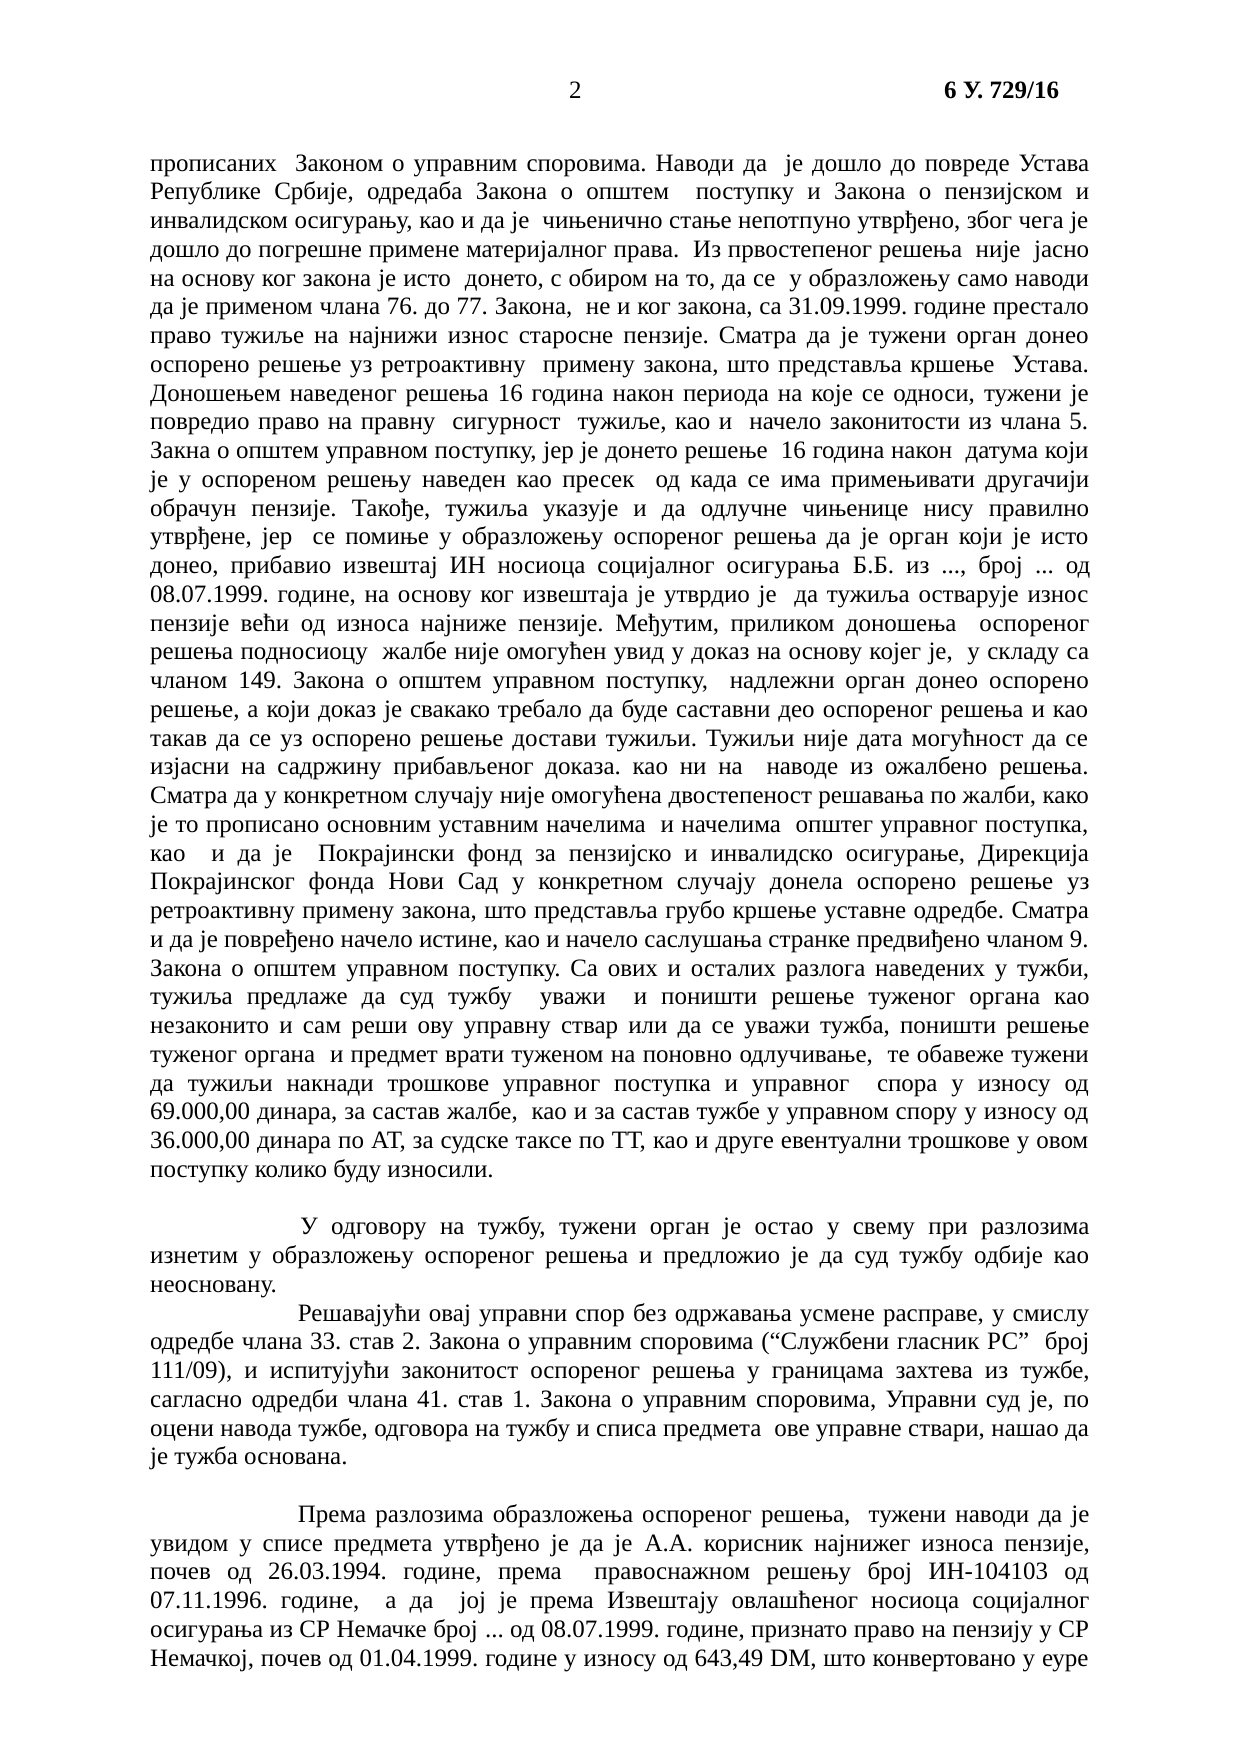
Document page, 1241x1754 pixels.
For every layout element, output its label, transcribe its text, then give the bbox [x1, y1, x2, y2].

text Решавајући овај управни спор без одржавања усмене расправе, у смислу одредбе члана 33. став 2. Закона о управним споровима (“Службени гласник РС” број 111/09), и испитујући законитост оспореног решења у границама захтева из тужбе, сагласно одредби члана 41. став 1. Закона о управним споровима, Управни суд је, по оцени навода тужбе, одговора на тужбу и списа предмета ове управне ствари, нашао да је тужба основана. [150, 1298, 1090, 1470]
text У одговору на тужбу, тужени орган је остао у свему при разлозима изнетим у образложењу оспореног решења и предложио је да суд тужбу одбије као неосновану. [150, 1211, 1090, 1298]
text Према разлозима образложења оспореног решења, тужени наводи да је увидом у списе предмета утврђено је да је А.А. корисник најнижег износа пензије, почев од 26.03.1994. године, према правоснажном решењу број ИН-104103 од 07.11.1996. године, а да јој је према Извештају овлашћеног носиоца социјалног осигурања из СР Немачке број ... од 08.07.1999. године, признато право на пензију у СР Немачкој, почев од 01.04.1999. године у износу од 643,49 DM, што конвертовано у еуре [150, 1499, 1090, 1671]
text прописаних Законом о управним споровима. Наводи да је дошло до повреде Устава Републике Србије, одредаба Закона о општем поступку и Закона о пензијском и инвалидском осигурању, као и да је чињенично стање непотпуно утврђено, због чега је дошло до погрешне примене материјалног права. Из првостепеног решења није јасно на основу ког закона је исто донето, с обиром на то, да се у образложењу само наводи да је применом члана 76. до 77. Закона, не и ког закона, са 31.09.1999. године престало право тужиље на најнижи износ старосне пензије. Сматра да је тужени орган донео оспорено решење уз ретроактивну примену закона, што представља кршење Устава. Доношењем наведеног решења 16 година након периода на које се односи, тужени је повредио право на правну сигурност тужиље, као и начело законитости из члана 5. Закна о општем управном поступку, јер је донето решење 16 година након датума који је у оспореном решењу наведен као пресек од када се има примењивати другачији обрачун пензије. Такође, тужиља указује и да одлучне чињенице нису правилно утврђене, јер се помиње у образложењу оспореног решења да је орган који је исто донео, прибавио извештај ИН носиоца социјалног осигурања Б.Б. из ..., број ... од 08.07.1999. године, на основу ког извештаја je утврдио је да тужиља остварује износ пензије већи од износа најниже пензије. Међутим, приликом доношења оспореног решења подносиоцу жалбе није омогућен увид у доказ на основу којег је, у складу са чланом 149. Закона о општем управном поступку, надлежни орган донео оспорено решење, а који доказ је свакако требало да буде саставни део оспореног решења и као такав да се уз оспорено решење достави тужиљи. Тужиљи није дата могућност да се изјасни на садржину прибављеног доказа. као ни на наводе из ожалбено решења. Сматра да у конкретном случају није омогућена двостепеност решавања по жалби, како је то прописано основним уставним начелима и начелима општег управног поступка, као и да је Покрајински фонд за пензијско и инвалидско осигурање, Дирекција Покрајинског фонда Нови Сад у конкретном случају донела оспорено решење уз ретроактивну примену закона, што представља грубо кршење уставне одредбе. Сматра и да је повређено начело истине, као и начело саслушања странке предвиђено чланом 9. Закона о општем управном поступку. Са ових и осталих разлога наведених у тужби, тужиља предлаже да суд тужбу уважи и поништи решење туженог органа као незаконито и сам реши ову управну ствар или да се уважи тужба, поништи решење туженог органа и предмет врати туженом на поновно одлучивање, те обавеже тужени да тужиљи накнади трошкове управног поступка и управног спора у износу од 69.000,00 динара, за састав жалбе, као и за састав тужбе у управном спору у износу од 36.000,00 динара по АТ, за судске таксе по ТТ, као и друге евентуални трошкове у овом поступку колико буду износили. [150, 148, 1090, 1183]
